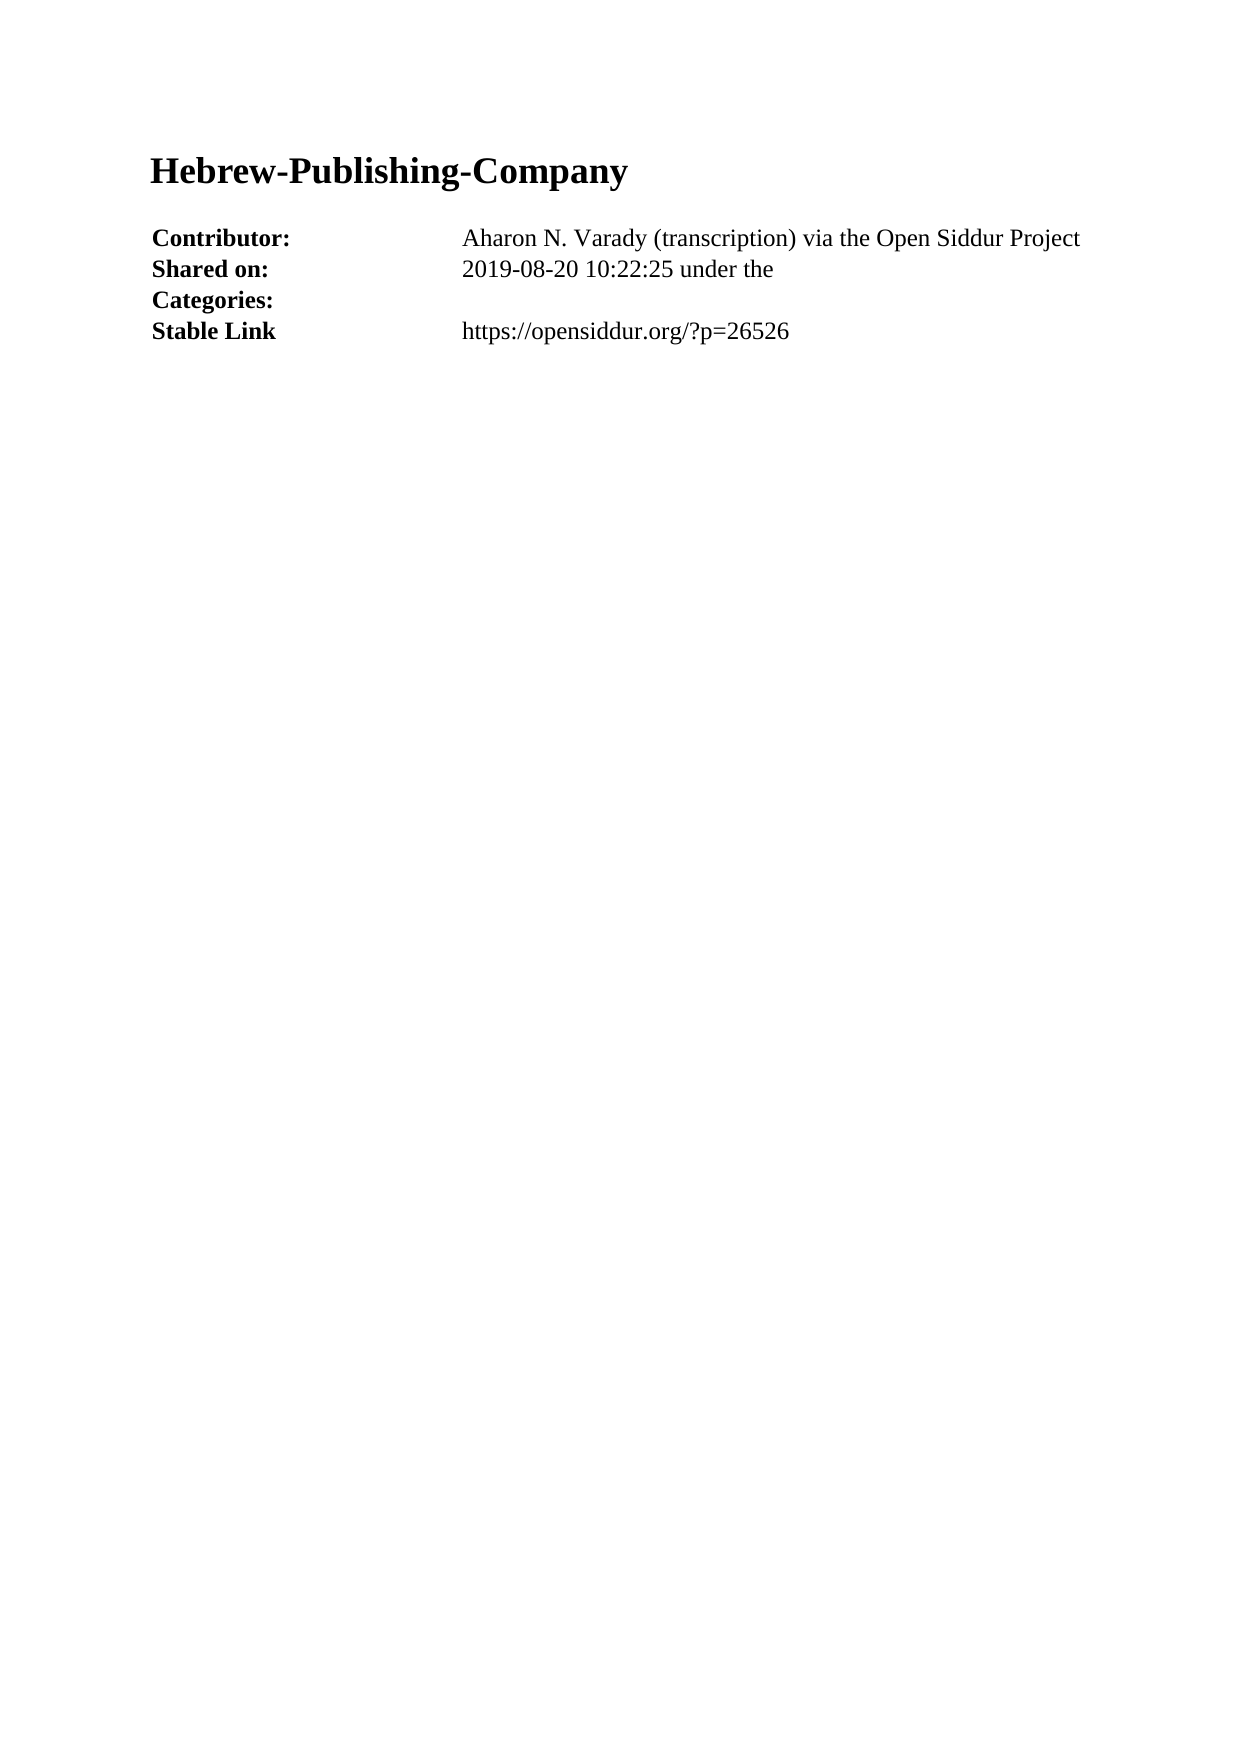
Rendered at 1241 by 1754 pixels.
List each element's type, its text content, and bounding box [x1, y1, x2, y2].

table_header Contributor: [150, 223, 460, 253]
subtitle Hebrew-Publishing-Company [150, 150, 1090, 192]
table_cell https://opensiddur.org/?p=26526 [460, 315, 1090, 346]
table_cell Stable Link [150, 315, 460, 346]
table_header Aharon N. Varady (transcription) via the Open Siddur Project [460, 223, 1090, 253]
table_cell Categories: [150, 284, 460, 315]
table_cell [460, 284, 1090, 315]
table_cell 2019-08-20 10:22:25 under the [460, 254, 1090, 284]
table_cell Shared on: [150, 254, 460, 284]
